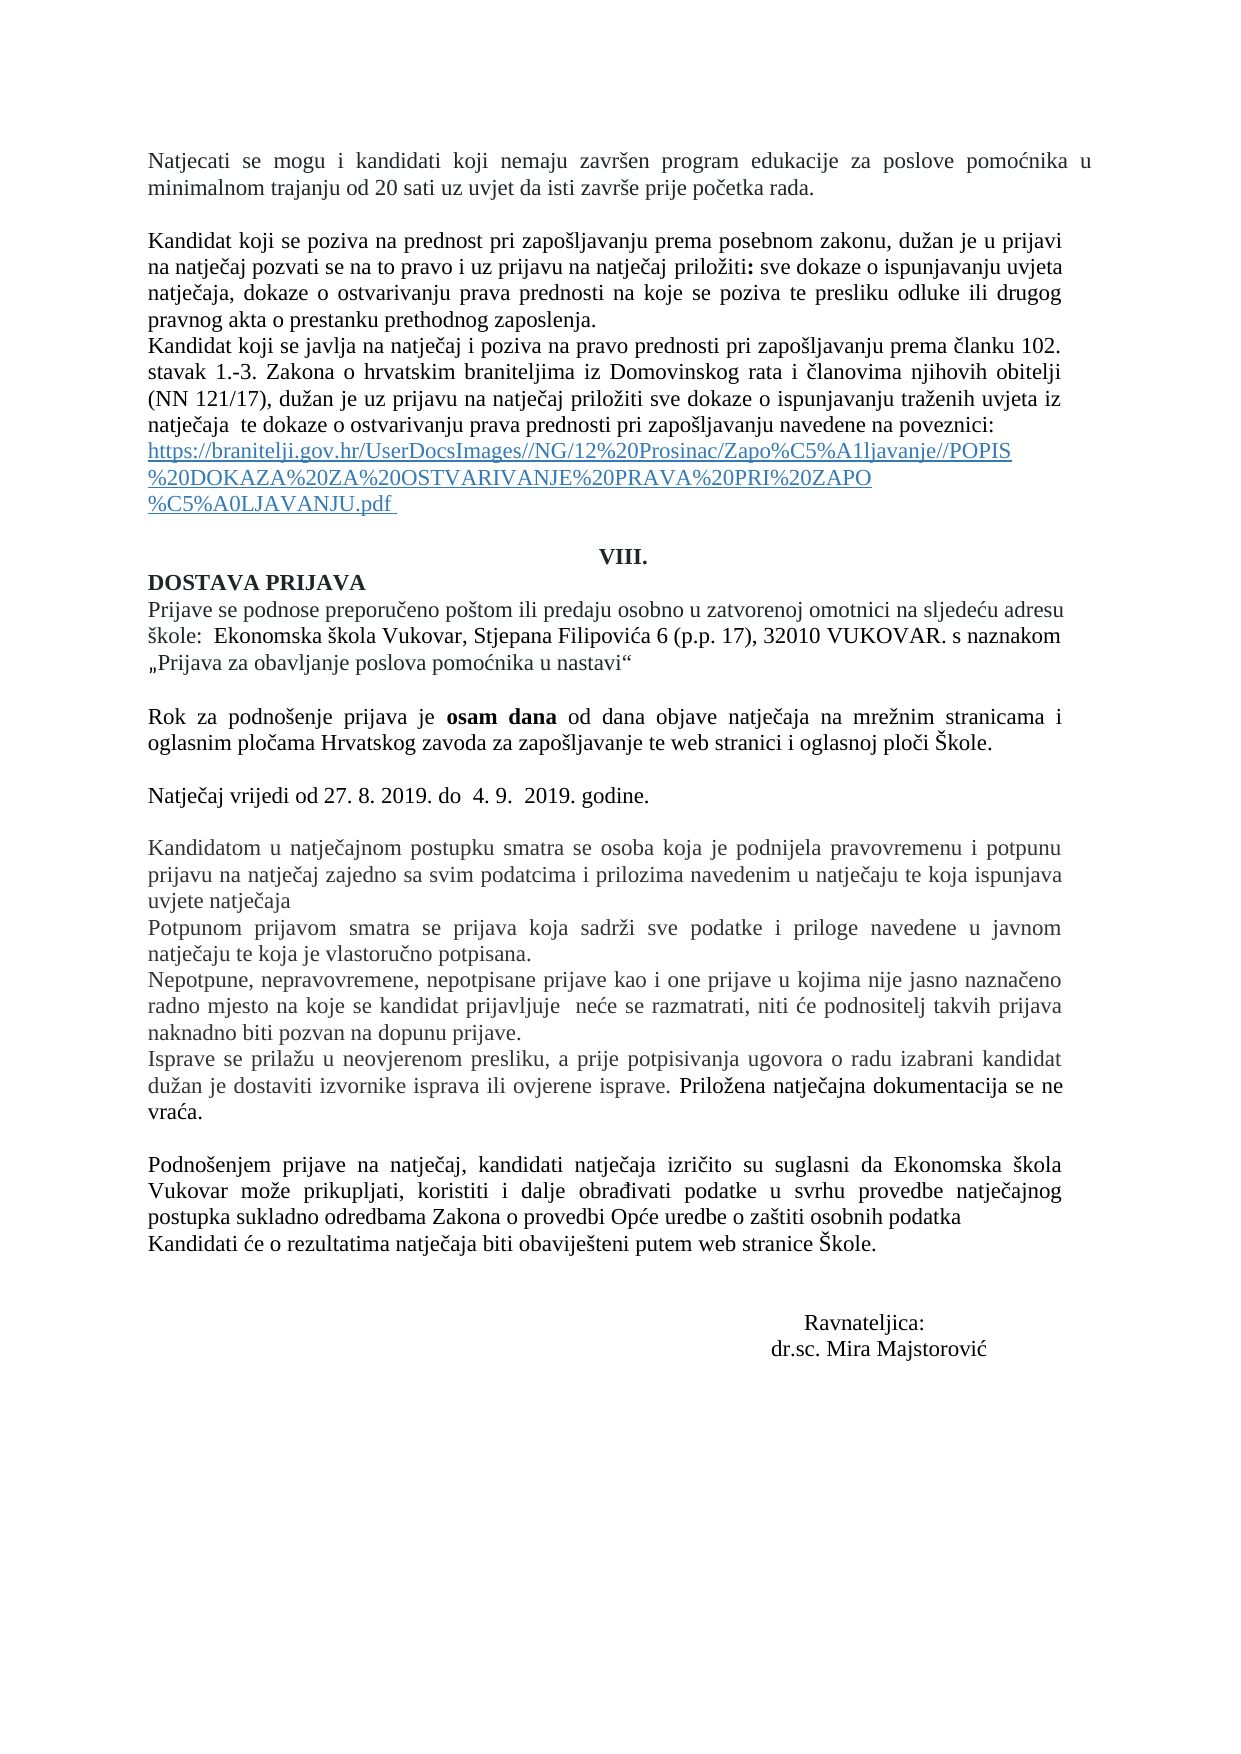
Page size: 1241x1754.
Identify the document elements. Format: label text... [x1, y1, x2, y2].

text dr.sc. Mira Majstorović [148, 1335, 1063, 1362]
text DOSTAVA PRIJAVA [148, 569, 1093, 596]
text Prijave se podnose preporučeno poštom ili predaju osobno u zatvorenoj omotnici na sljedeću adresu škole: Ekonomska škola Vukovar, Stjepana Filipovića 6 (p.p. 17), 32010 VUKOVAR. s naznakom „Prijava za obavljanje poslova pomoćnika u nastavi“ [148, 596, 1093, 676]
text Kandidat koji se poziva na prednost pri zapošljavanju prema posebnom zakonu, dužan je u prijavi na natječaj pozvati se na to pravo i uz prijavu na natječaj priložiti: sve dokaze o ispunjavanju uvjeta natječaja, dokaze o ostvarivanju prava prednosti na koje se poziva te presliku odluke ili drugog pravnog akta o prestanku prethodnog zaposlenja. [148, 227, 1063, 332]
text Kandidat koji se javlja na natječaj i poziva na pravo prednosti pri zapošljavanju prema članku 102. stavak 1.-3. Zakona o hrvatskim braniteljima iz Domovinskog rata i članovima njihovih obitelji (NN 121/17), dužan je uz prijavu na natječaj priložiti sve dokaze o ispunjavanju traženih uvjeta iz natječaja te dokaze o ostvarivanju prava prednosti pri zapošljavanju navedene na poveznici: [148, 332, 1063, 437]
text VIII. [148, 543, 1093, 569]
text Kandidatom u natječajnom postupku smatra se osoba koja je podnijela pravovremenu i potpunu prijavu na natječaj zajedno sa svim podatcima i prilozima navedenim u natječaju te koja ispunjava uvjete natječaja [148, 834, 1063, 913]
text Natjecati se mogu i kandidati koji nemaju završen program edukacije za poslove pomoćnika u minimalnom trajanju od 20 sati uz uvjet da isti završe prije početka rada. [148, 148, 1093, 200]
text Isprave se prilažu u neovjerenom presliku, a prije potpisivanja ugovora o radu izabrani kandidat dužan je dostaviti izvornike isprava ili ovjerene isprave. Priložena natječajna dokumentacija se ne vraća. [148, 1045, 1063, 1124]
text Ravnateljica: [148, 1309, 1063, 1335]
text https://branitelji.gov.hr/UserDocsImages//NG/12%20Prosinac/Zapo%C5%A1ljavanje//POPIS%20DOKAZA%20ZA%20OSTVARIVANJE%20PRAVA%20PRI%20ZAPO%C5%A0LJAVANJU.pdf [148, 437, 1063, 517]
text Rok za podnošenje prijava je osam dana od dana objave natječaja na mrežnim stranicama i oglasnim pločama Hrvatskog zavoda za zapošljavanje te web stranici i oglasnoj ploči Škole. [148, 703, 1063, 755]
text Nepotpune, nepravovremene, nepotpisane prijave kao i one prijave u kojima nije jasno naznačeno radno mjesto na koje se kandidat prijavljuje neće se razmatrati, niti će podnositelj takvih prijava naknadno biti pozvan na dopunu prijave. [148, 966, 1063, 1045]
text Potpunom prijavom smatra se prijava koja sadrži sve podatke i priloge navedene u javnom natječaju te koja je vlastoručno potpisana. [148, 913, 1063, 966]
text Natječaj vrijedi od 27. 8. 2019. do 4. 9. 2019. godine. [148, 782, 1063, 808]
text Kandidati će o rezultatima natječaja biti obaviješteni putem web stranice Škole. [148, 1230, 1063, 1256]
text Podnošenjem prijave na natječaj, kandidati natječaja izričito su suglasni da Ekonomska škola Vukovar može prikupljati, koristiti i dalje obrađivati podatke u svrhu provedbe natječajnog postupka sukladno odredbama Zakona o provedbi Opće uredbe o zaštiti osobnih podatka [148, 1151, 1063, 1230]
